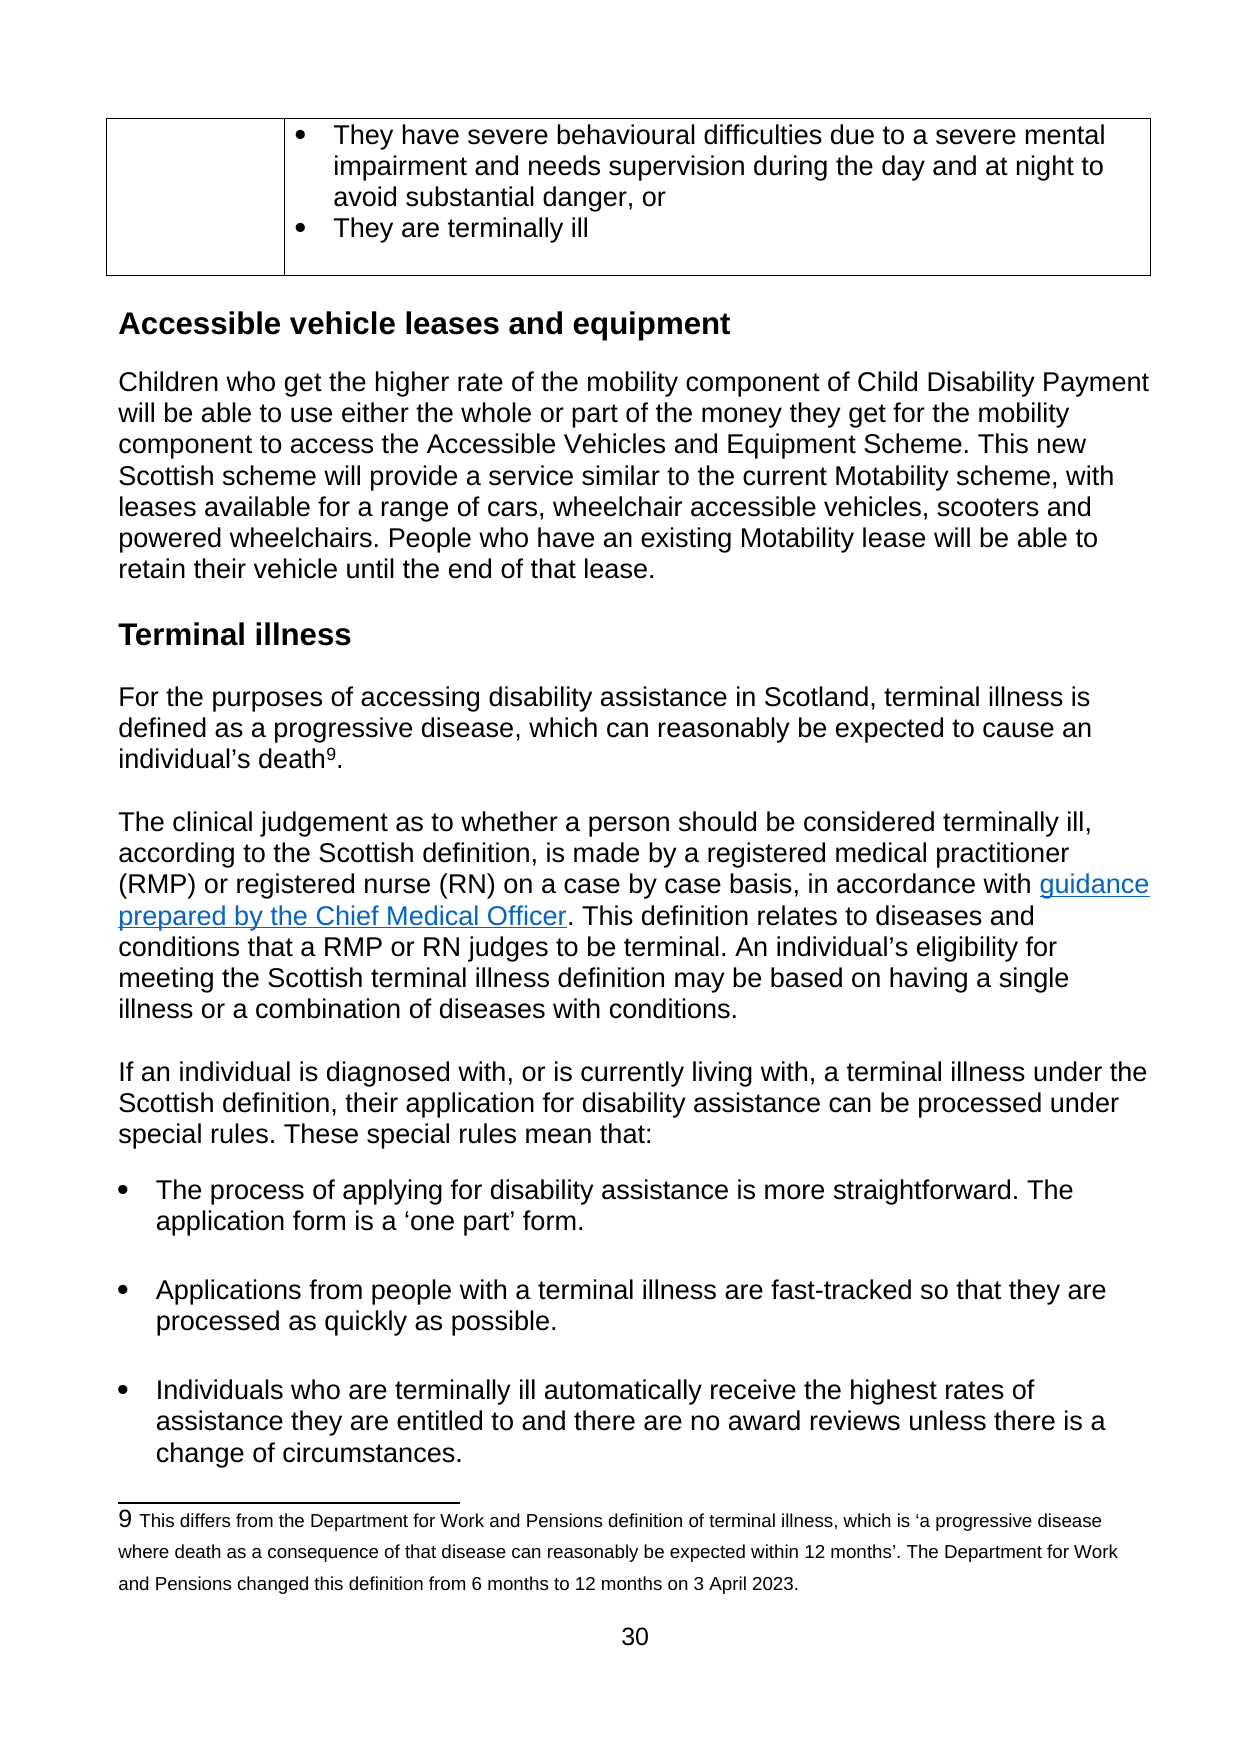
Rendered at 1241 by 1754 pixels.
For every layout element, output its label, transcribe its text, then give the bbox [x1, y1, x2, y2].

text Children who get the higher rate of the mobility component of Child Disability Payment will be able to use either the whole or part of the money they get for the mobility component to access the Accessible Vehicles and Equipment Scheme. This new Scottish scheme will provide a service similar to the current Motability scheme, with leases available for a range of cars, wheelchair accessible vehicles, scooters and powered wheelchairs. People who have an existing Motability lease will be able to retain their vehicle until the end of that lease. [118, 366, 1152, 585]
list Applications from people with a terminal illness are fast-tracked so that they are processed as quickly as possible. [118, 1274, 1152, 1337]
text This differs from the Department for Work and Pensions definition of terminal illness, which is ‘a progressive disease where death as a consequence of that disease can reasonably be expected within 12 months’. The Department for Work and Pensions changed this definition from 6 months to 12 months on 3 April 2023. [118, 1503, 1152, 1596]
text For the purposes of accessing disability assistance in Scotland, terminal illness is defined as a progressive disease, which can reasonably be expected to cause an individual’s death. [118, 681, 1152, 774]
subtitle Terminal illness [118, 616, 1152, 652]
table_cell [107, 119, 284, 275]
text The clinical judgement as to whether a person should be considered terminally ill, according to the Scottish definition, is made by a registered medical practitioner (RMP) or registered nurse (RN) on a case by case basis, in accordance with guidance prepared by the Chief Medical Officer. This definition relates to diseases and conditions that a RMP or RN judges to be terminal. An individual’s eligibility for meeting the Scottish terminal illness definition may be based on having a single illness or a combination of diseases with conditions. [118, 806, 1152, 1024]
subtitle Accessible vehicle leases and equipment [118, 305, 1152, 341]
text If an individual is diagnosed with, or is currently living with, a terminal illness under the Scottish definition, their application for disability assistance can be processed under special rules. These special rules mean that: [118, 1056, 1152, 1149]
list The process of applying for disability assistance is more straightforward. The application form is a ‘one part’ form. [118, 1174, 1152, 1237]
list Individuals who are terminally ill automatically receive the highest rates of assistance they are entitled to and there are no award reviews unless there is a change of circumstances. [118, 1374, 1152, 1468]
table_cell Cannot walk or are virtually unable to walk outdoors, or They could become very ill if they try to walk, or They have a severe visual disability, or They have no legs or feet, (regardless of the use of artificial limbs), or They are both blind and deaf, or They have severe behavioural difficulties due to a severe mental impairment and needs supervision during the day and at night to avoid substantial danger, or They are terminally ill [285, 119, 1150, 275]
